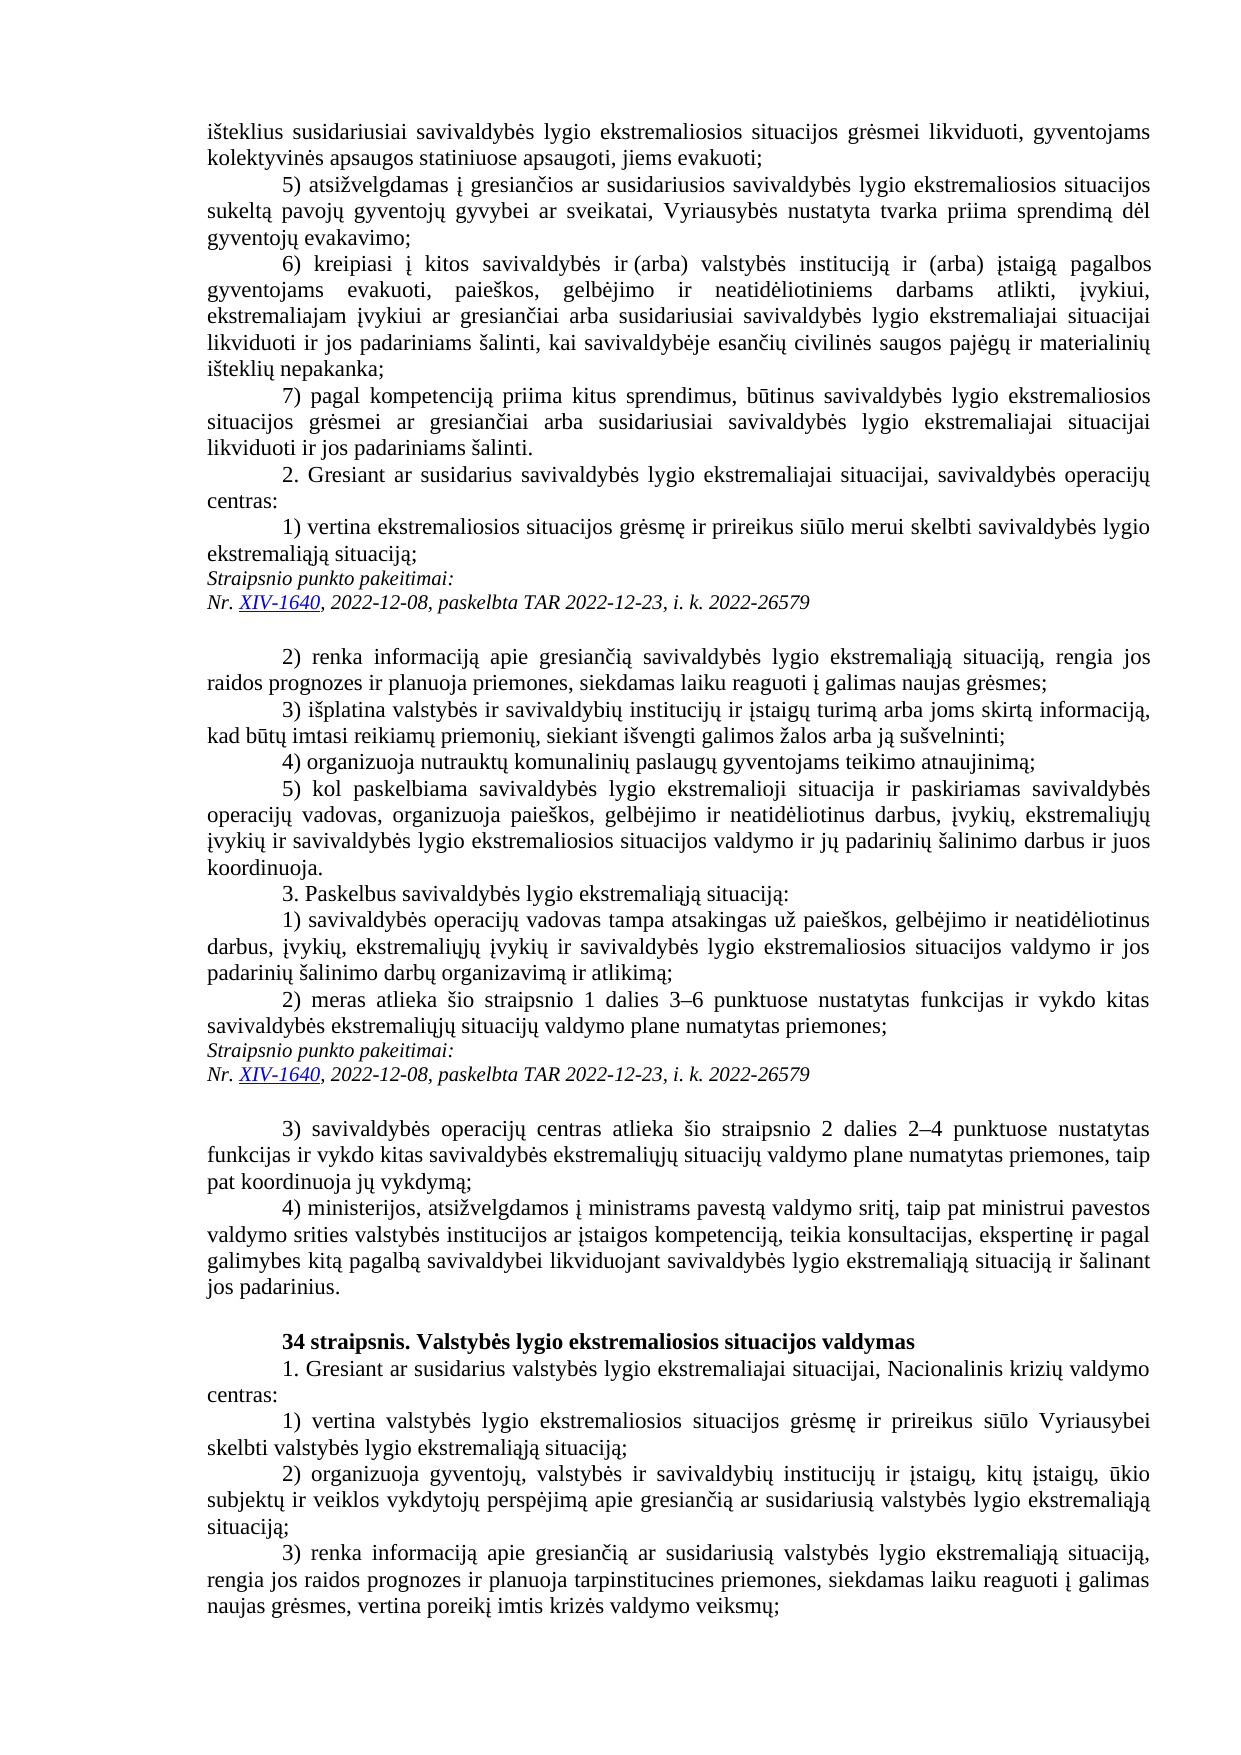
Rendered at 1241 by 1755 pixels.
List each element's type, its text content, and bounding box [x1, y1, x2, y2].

text 3) savivaldybės operacijų centras atlieka šio straipsnio 2 dalies 2–4 punktuose nustatytas funkcijas ir vykdo kitas savivaldybės ekstremaliųjų situacijų valdymo plane numatytas priemones, taip pat koordinuoja jų vykdymą; [207, 1115, 1152, 1194]
text 1) vertina ekstremaliosios situacijos grėsmę ir prireikus siūlo merui skelbti savivaldybės lygio ekstremaliąją situaciją; [207, 513, 1152, 566]
text 3. Paskelbus savivaldybės lygio ekstremaliąją situaciją: [207, 880, 1152, 907]
text 1) savivaldybės operacijų vadovas tampa atsakingas už paieškos, gelbėjimo ir neatidėliotinus darbus, įvykių, ekstremaliųjų įvykių ir savivaldybės lygio ekstremaliosios situacijos valdymo ir jos padarinių šalinimo darbų organizavimą ir atlikimą; [207, 907, 1152, 986]
text 6) kreipiasi į kitos savivaldybės ir (arba) valstybės instituciją ir (arba) įstaigą pagalbos gyventojams evakuoti, paieškos, gelbėjimo ir neatidėliotiniems darbams atlikti, įvykiui, ekstremaliajam įvykiui ar gresiančiai arba susidariusiai savivaldybės lygio ekstremaliajai situacijai likviduoti ir jos padariniams šalinti, kai savivaldybėje esančių civilinės saugos pajėgų ir materialinių išteklių nepakanka; [207, 250, 1152, 382]
text Straipsnio punkto pakeitimai: [207, 566, 1152, 590]
text 7) pagal kompetenciją priima kitus sprendimus, būtinus savivaldybės lygio ekstremaliosios situacijos grėsmei ar gresiančiai arba susidariusiai savivaldybės lygio ekstremaliajai situacijai likviduoti ir jos padariniams šalinti. [207, 382, 1152, 461]
text 2) renka informaciją apie gresiančią savivaldybės lygio ekstremaliąją situaciją, rengia jos raidos prognozes ir planuoja priemones, siekdamas laiku reaguoti į galimas naujas grėsmes; [207, 643, 1152, 696]
text 2) meras atlieka šio straipsnio 1 dalies 3–6 punktuose nustatytas funkcijas ir vykdo kitas savivaldybės ekstremaliųjų situacijų valdymo plane numatytas priemones; [207, 986, 1152, 1038]
text 1. Gresiant ar susidarius valstybės lygio ekstremaliajai situacijai, Nacionalinis krizių valdymo centras: [207, 1355, 1152, 1407]
text Nr. XIV-1640, 2022-12-08, paskelbta TAR 2022-12-23, i. k. 2022-26579 [207, 1062, 1152, 1086]
text 4) organizuoja nutrauktų komunalinių paslaugų gyventojams teikimo atnaujinimą; [207, 748, 1152, 775]
text 4) ministerijos, atsižvelgdamos į ministrams pavestą valdymo sritį, taip pat ministrui pavestos valdymo srities valstybės institucijos ar įstaigos kompetenciją, teikia konsultacijas, ekspertinę ir pagal galimybes kitą pagalbą savivaldybei likviduojant savivaldybės lygio ekstremaliąją situaciją ir šalinant jos padarinius. [207, 1194, 1152, 1300]
text Nr. XIV-1640, 2022-12-08, paskelbta TAR 2022-12-23, i. k. 2022-26579 [207, 590, 1152, 614]
text 2. Gresiant ar susidarius savivaldybės lygio ekstremaliajai situacijai, savivaldybės operacijų centras: [207, 461, 1152, 513]
text 3) išplatina valstybės ir savivaldybių institucijų ir įstaigų turimą arba joms skirtą informaciją, kad būtų imtasi reikiamų priemonių, siekiant išvengti galimos žalos arba ją sušvelninti; [207, 696, 1152, 748]
text 2) organizuoja gyventojų, valstybės ir savivaldybių institucijų ir įstaigų, kitų įstaigų, ūkio subjektų ir veiklos vykdytojų perspėjimą apie gresiančią ar susidariusią valstybės lygio ekstremaliąją situaciją; [207, 1460, 1152, 1539]
text 3) renka informaciją apie gresiančią ar susidariusią valstybės lygio ekstremaliąją situaciją, rengia jos raidos prognozes ir planuoja tarpinstitucines priemones, siekdamas laiku reaguoti į galimas naujas grėsmes, vertina poreikį imtis krizės valdymo veiksmų; [207, 1539, 1152, 1618]
text Straipsnio punkto pakeitimai: [207, 1038, 1152, 1062]
text 5) atsižvelgdamas į gresiančios ar susidariusios savivaldybės lygio ekstremaliosios situacijos sukeltą pavojų gyventojų gyvybei ar sveikatai, Vyriausybės nustatyta tvarka priima sprendimą dėl gyventojų evakavimo; [207, 171, 1152, 250]
text 34 straipsnis. Valstybės lygio ekstremaliosios situacijos valdymas [207, 1328, 1152, 1355]
text 1) vertina valstybės lygio ekstremaliosios situacijos grėsmę ir prireikus siūlo Vyriausybei skelbti valstybės lygio ekstremaliąją situaciją; [207, 1407, 1152, 1460]
text 5) kol paskelbiama savivaldybės lygio ekstremalioji situacija ir paskiriamas savivaldybės operacijų vadovas, organizuoja paieškos, gelbėjimo ir neatidėliotinus darbus, įvykių, ekstremaliųjų įvykių ir savivaldybės lygio ekstremaliosios situacijos valdymo ir jų padarinių šalinimo darbus ir juos koordinuoja. [207, 775, 1152, 880]
text išteklius susidariusiai savivaldybės lygio ekstremaliosios situacijos grėsmei likviduoti, gyventojams kolektyvinės apsaugos statiniuose apsaugoti, jiems evakuoti; [207, 118, 1152, 171]
